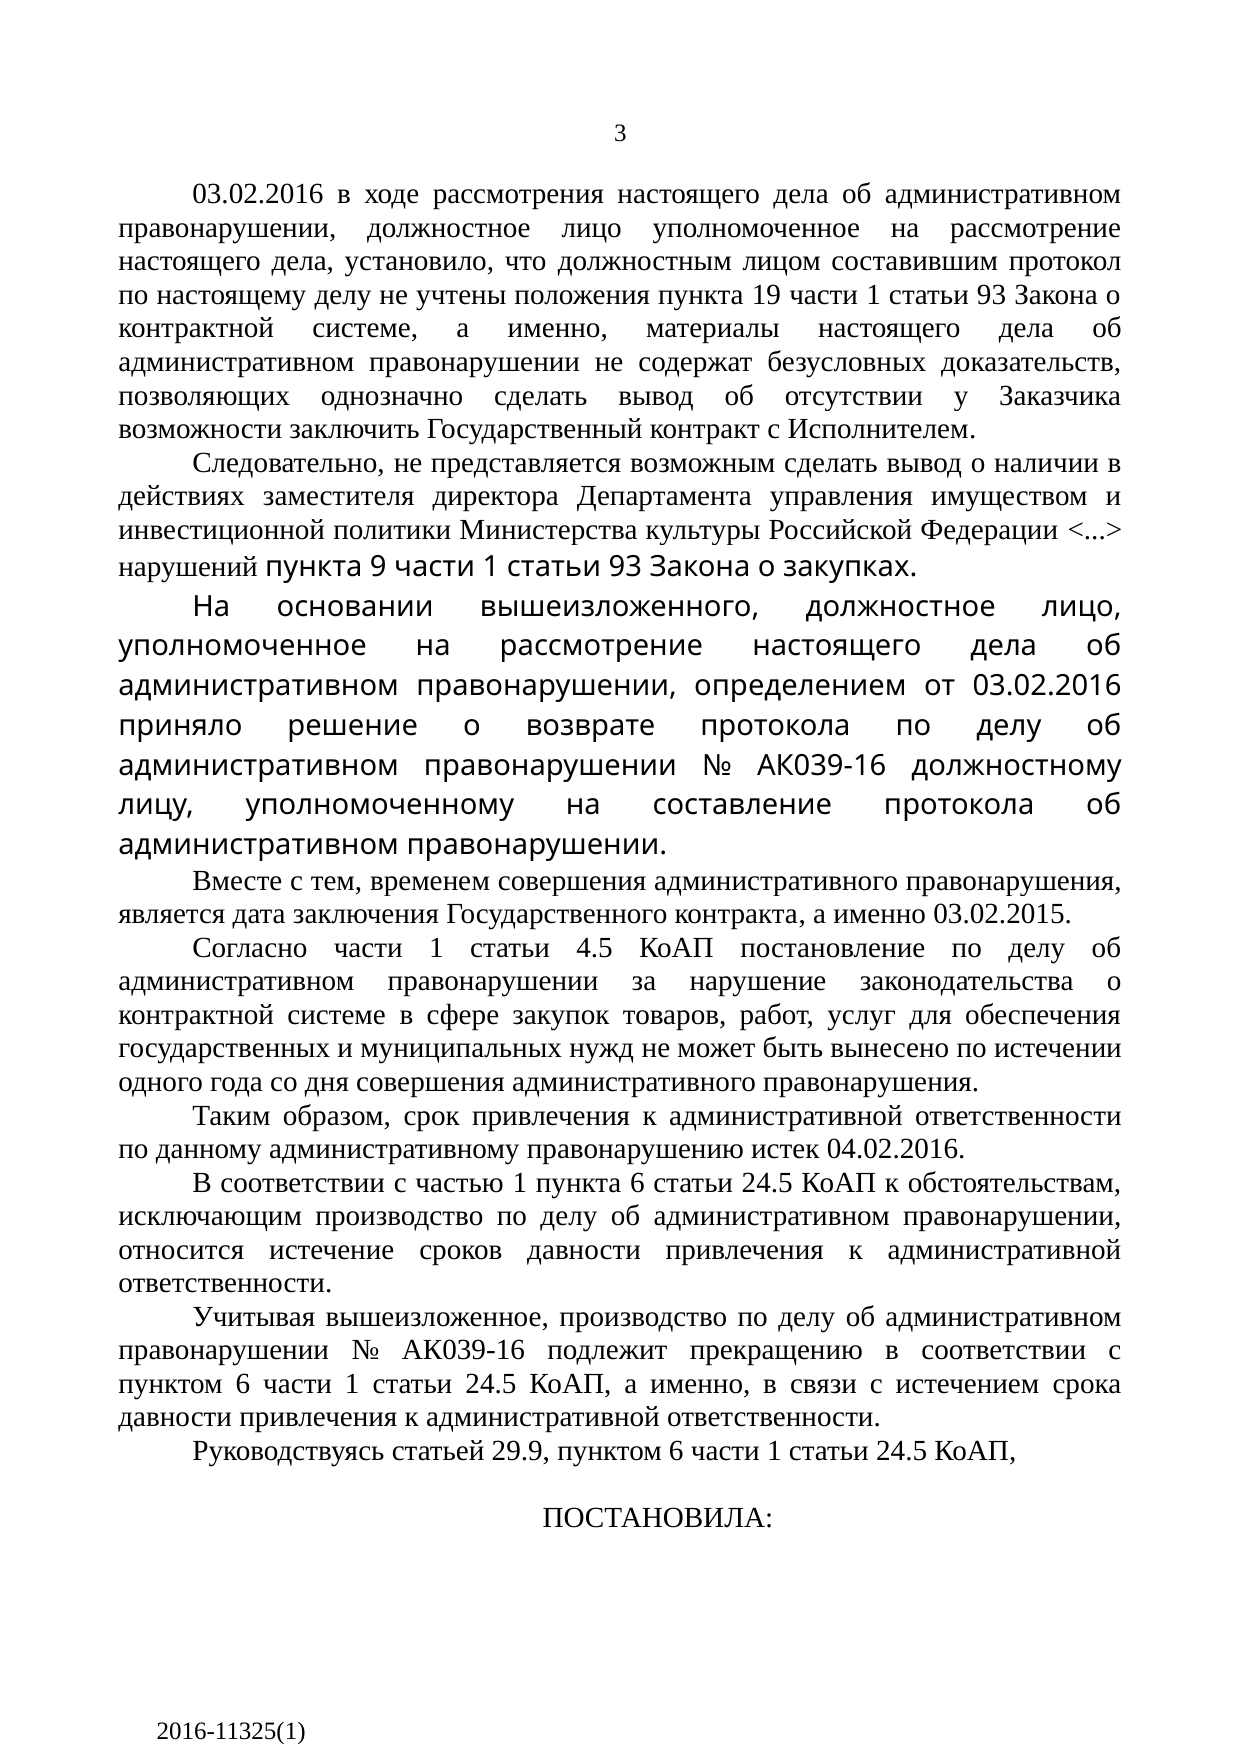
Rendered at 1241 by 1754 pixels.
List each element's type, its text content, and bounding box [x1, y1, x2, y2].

text Учитывая вышеизложенное, производство по делу об административном правонарушении № АК039-16 подлежит прекращению в соответствии с пунктом 6 части 1 статьи 24.5 КоАП, а именно, в связи с истечением срока давности привлечения к административной ответственности. [118, 1299, 1122, 1433]
text В соответствии с частью 1 пункта 6 статьи 24.5 КоАП к обстоятельствам, исключающим производство по делу об административном правонарушении, относится истечение сроков давности привлечения к административной ответственности. [118, 1165, 1122, 1299]
text Следовательно, не представляется возможным сделать вывод о наличии в действиях заместителя директора Департамента управления имуществом и инвестиционной политики Министерства культуры Российской Федерации <...> нарушений пункта 9 части 1 статьи 93 Закона о закупках. [118, 445, 1122, 585]
text Согласно части 1 статьи 4.5 КоАП постановление по делу об административном правонарушении за нарушение законодательства о контрактной системе в сфере закупок товаров, работ, услуг для обеспечения государственных и муниципальных нужд не может быть вынесено по истечении одного года со дня совершения административного правонарушения. [118, 930, 1122, 1098]
text Руководствуясь статьей 29.9, пунктом 6 части 1 статьи 24.5 КоАП, [118, 1433, 1122, 1467]
text 03.02.2016 в ходе рассмотрения настоящего дела об административном правонарушении, должностное лицо уполномоченное на рассмотрение настоящего дела, установило, что должностным лицом составившим протокол по настоящему делу не учтены положения пункта 19 части 1 статьи 93 Закона о контрактной системе, а именно, материалы настоящего дела об административном правонарушении не содержат безусловных доказательств, позволяющих однозначно сделать вывод об отсутствии у Заказчика возможности заключить Государственный контракт с Исполнителем. [118, 176, 1122, 445]
text ПОСТАНОВИЛА: [118, 1500, 1122, 1534]
text Вместе с тем, временем совершения административного правонарушения, является дата заключения Государственного контракта, а именно 03.02.2015. [118, 863, 1122, 930]
text Таким образом, срок привлечения к административной ответственности по данному административному правонарушению истек 04.02.2016. [118, 1098, 1122, 1165]
text На основании вышеизложенного, должностное лицо, уполномоченное на рассмотрение настоящего дела об административном правонарушении, определением от 03.02.2016 приняло решение о возврате протокола по делу об административном правонарушении № АК039-16 должностному лицу, уполномоченному на составление протокола об административном правонарушении. [118, 585, 1122, 863]
